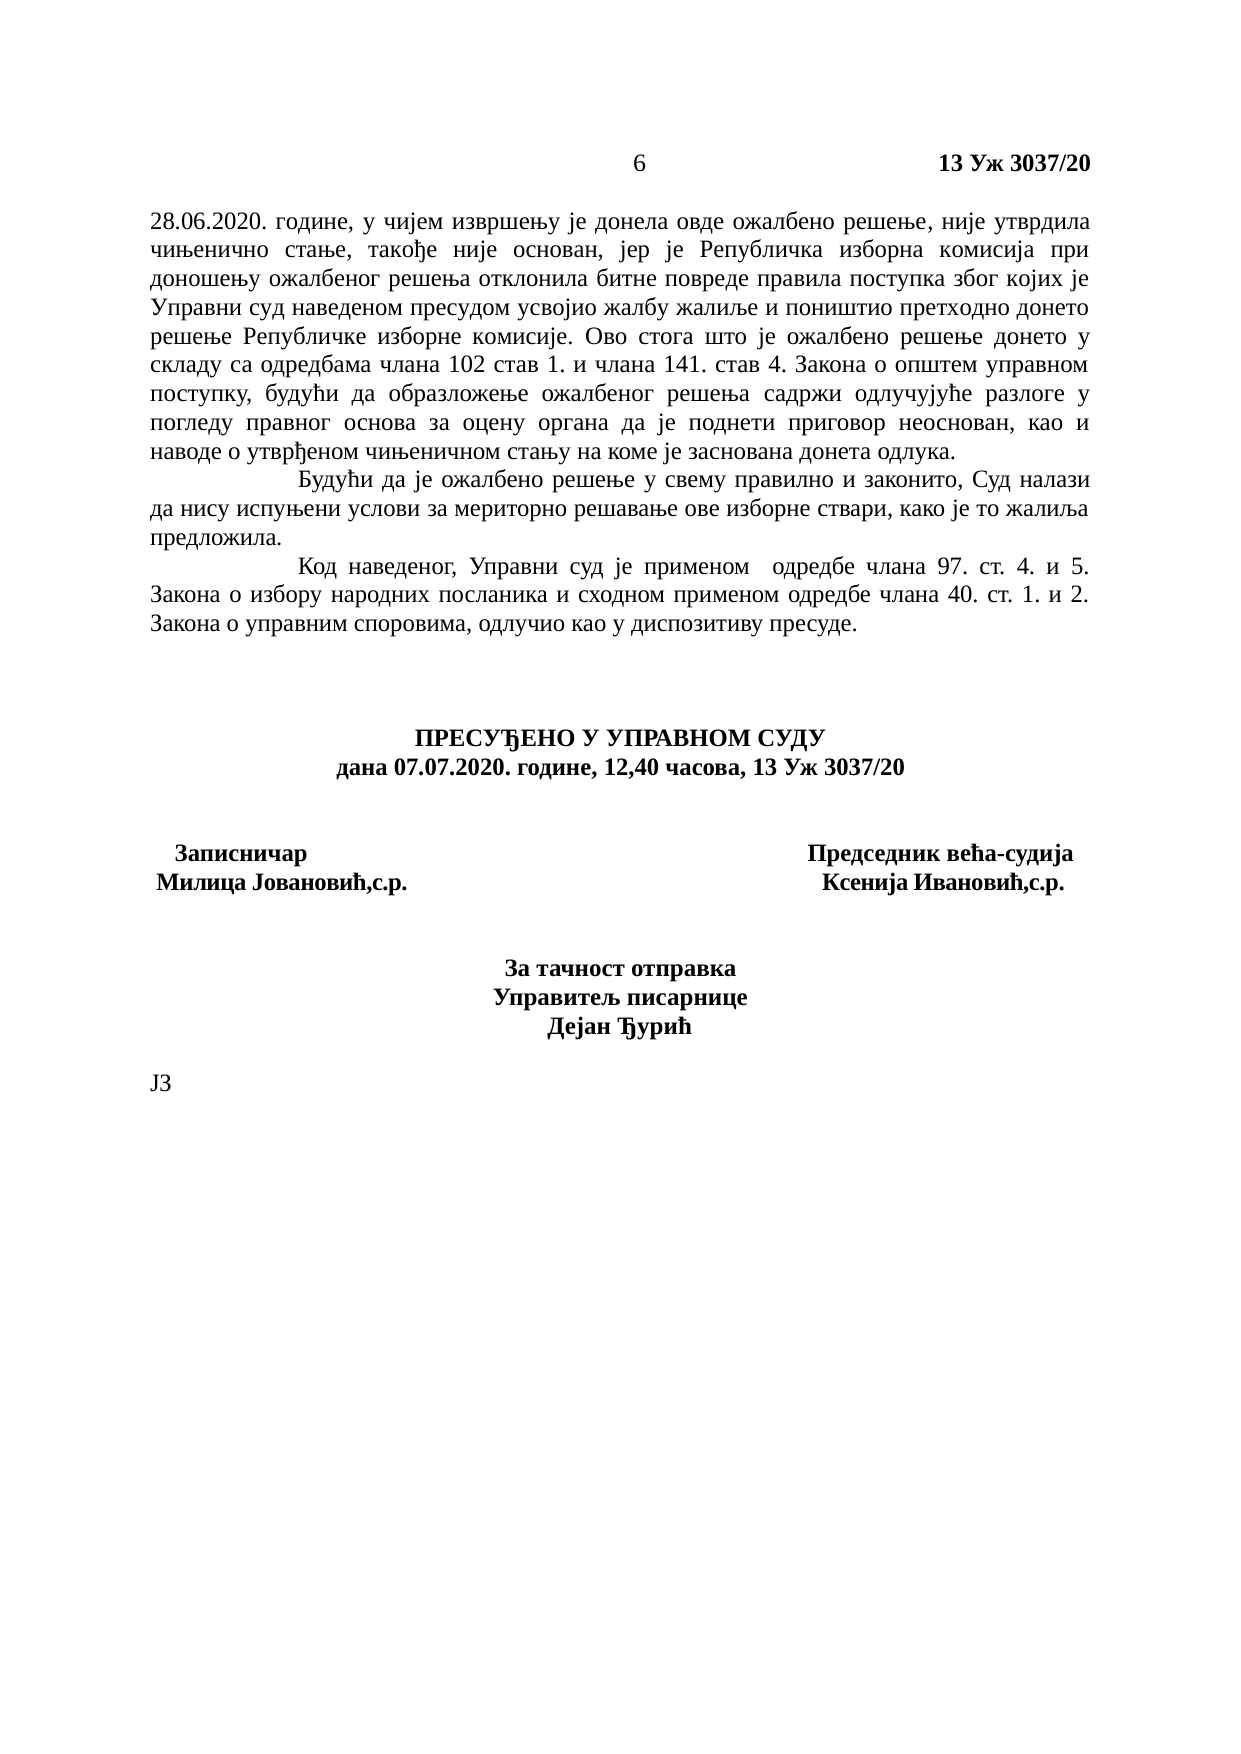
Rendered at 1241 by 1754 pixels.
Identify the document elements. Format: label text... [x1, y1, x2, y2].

text ПРЕСУЂЕНО У УПРАВНОМ СУДУ [150, 723, 1091, 752]
text Будући да је ожалбено решење у свему правилно и законито, Суд налази да нису испуњени услови за мериторно решавање ове изборне ствари, како је то жалиља предложила. [150, 464, 1091, 551]
text 28.06.2020. године, у чијем извршењу је донела овде ожалбено решење, није утврдила чињенично стање, такође није основан, јер је Републичка изборна комисија при доношењу ожалбеног решења отклонила битне повреде правила поступка због којих је Управни суд наведеном пресудом усвојио жалбу жалиље и поништио претходно донето решење Републичке изборне комисије. Ово стога што је ожалбено решење донето у складу са одредбама члана 102 став 1. и члана 141. став 4. Закона о општем управном поступку, будући да образложење ожалбеног решења садржи одлучујуће разлоге у погледу правног основа за оцену органа да је поднети приговор неоснован, као и наводе о утврђеном чињеничном стању на коме је заснована донета одлука. [150, 206, 1091, 464]
text Записничар Председник већа-судија [150, 838, 1091, 867]
text За тачност отправка [150, 953, 1091, 982]
text дана 07.07.2020. године, 12,40 часова, 13 Уж 3037/20 [150, 752, 1091, 781]
text ЈЗ [150, 1068, 1089, 1097]
text Код наведеног, Управни суд је применом одредбе члана 97. ст. 4. и 5. Закона о избору народних посланика и сходном применом одредбе члана 40. ст. 1. и 2. Закона о управним споровима, одлучио као у диспозитиву пресуде. [150, 551, 1091, 637]
text Дејан Ђурић [150, 1011, 1089, 1039]
text Управитељ писарнице [150, 982, 1091, 1011]
text Милица Јовановић,с.р. Ксенија Ивановић,с.р. [150, 867, 1091, 896]
